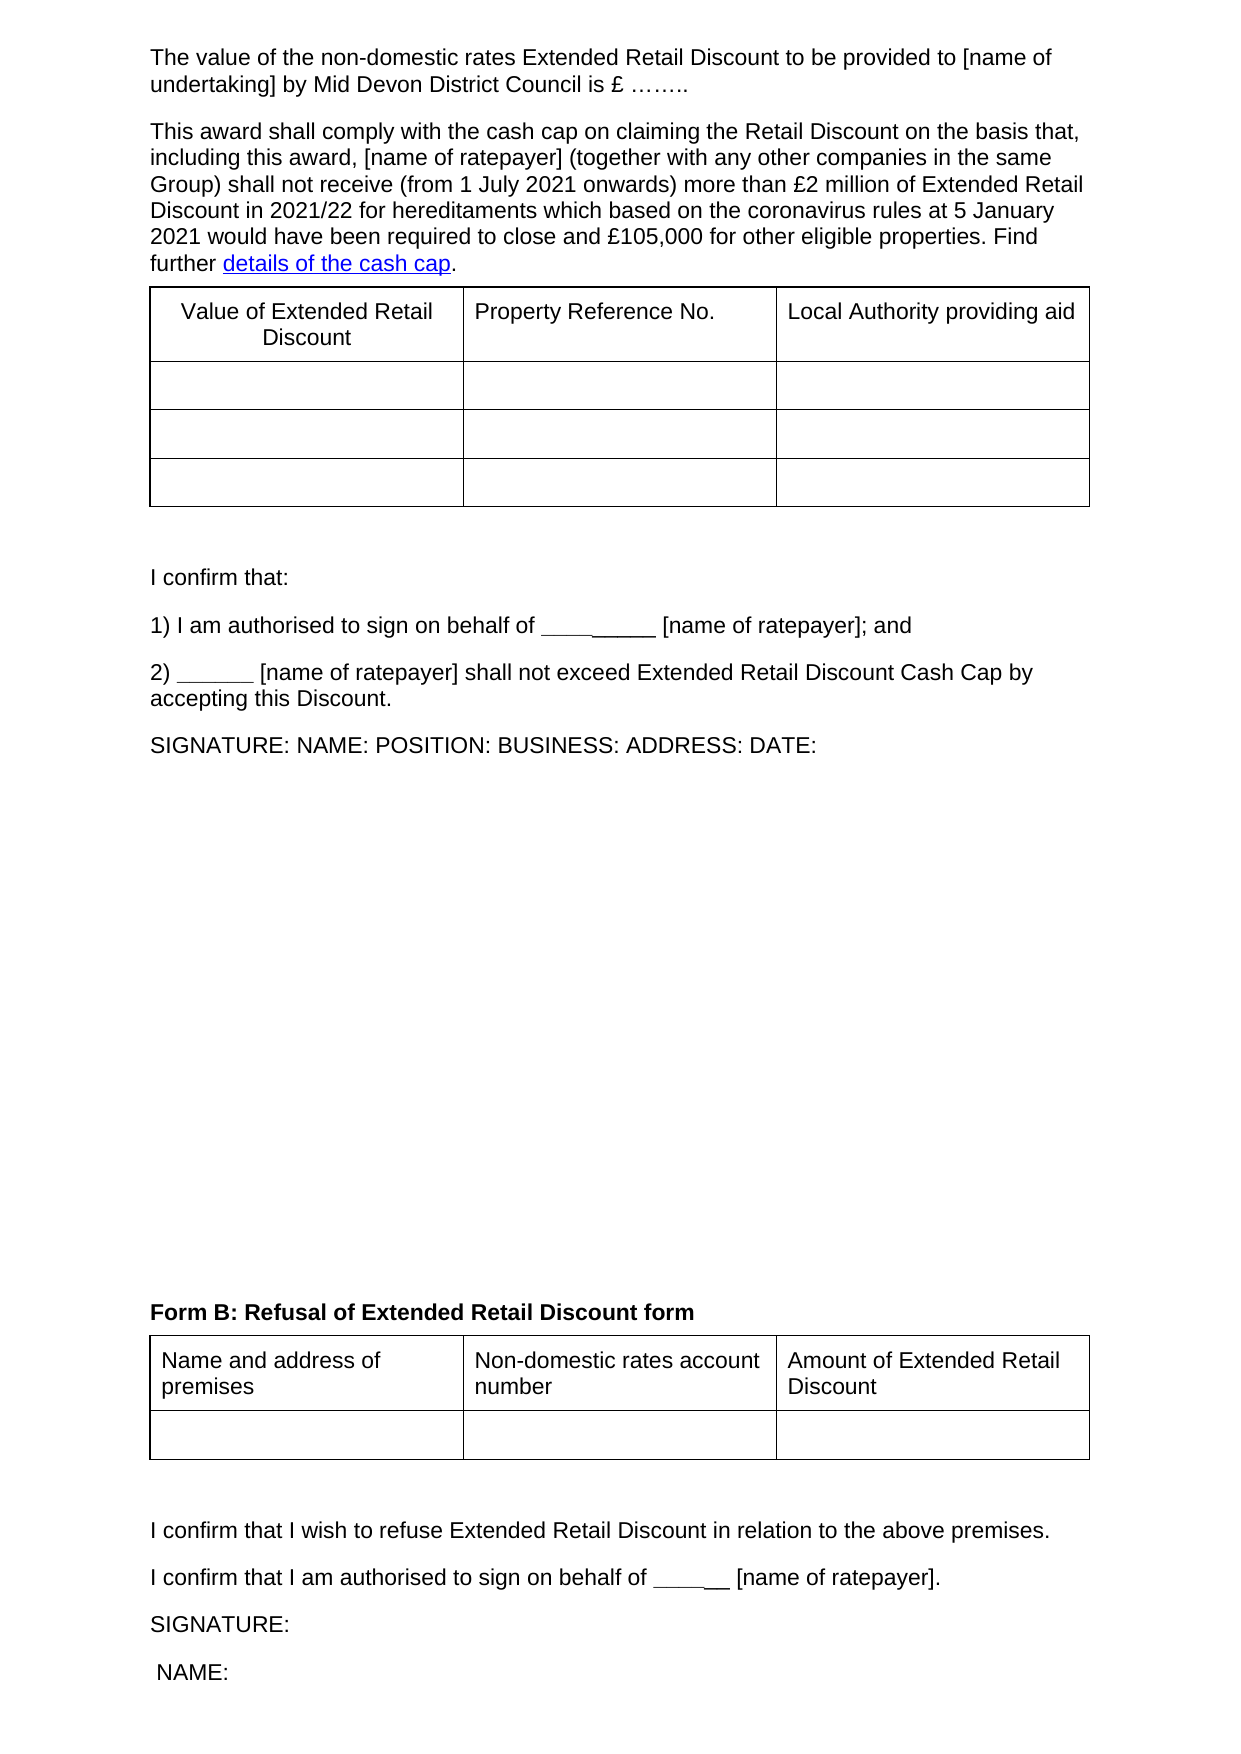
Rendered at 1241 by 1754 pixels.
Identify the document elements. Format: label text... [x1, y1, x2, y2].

text This award shall comply with the cash cap on claiming the Retail Discount on the basis that, including this award, [name of ratepayer] (together with any other companies in the same Group) shall not receive (from 1 July 2021 onwards) more than £2 million of Extended Retail Discount in 2021/22 for hereditaments which based on the coronavirus rules at 5 January 2021 would have been required to close and £105,000 for other eligible properties. Find further details of the cash cap. [150, 118, 1091, 276]
table_cell [777, 410, 1089, 457]
table_header Value of Extended Retail Discount [151, 288, 463, 361]
table_cell [151, 1411, 463, 1458]
table_header Amount of Extended Retail Discount [777, 1336, 1089, 1410]
table_cell [777, 362, 1089, 409]
table_cell [464, 1411, 776, 1458]
text SIGNATURE: [150, 1611, 1091, 1638]
text I confirm that: [150, 564, 1091, 591]
text The value of the non-domestic rates Extended Retail Discount to be provided to [name of undertaking] by Mid Devon District Council is £ …….. [150, 44, 1091, 97]
table_cell [464, 410, 776, 457]
table_cell [464, 459, 776, 506]
table_cell [151, 362, 463, 409]
text 1) I am authorised to sign on behalf of _________ [name of ratepayer]; and [150, 612, 1091, 638]
text I confirm that I wish to refuse Extended Retail Discount in relation to the above premises. [150, 1517, 1091, 1543]
table_cell [151, 459, 463, 506]
table_cell [464, 362, 776, 409]
table_header Name and address of premises [151, 1336, 463, 1410]
subtitle Form B: Refusal of Extended Retail Discount form [150, 1298, 1091, 1325]
text I confirm that I am authorised to sign on behalf of ______ [name of ratepayer]. [150, 1564, 1091, 1591]
table_header Local Authority providing aid [777, 288, 1089, 361]
table_header Property Reference No. [464, 288, 776, 361]
table_cell [777, 459, 1089, 506]
table_cell [151, 410, 463, 457]
text SIGNATURE: NAME: POSITION: BUSINESS: ADDRESS: DATE: [150, 732, 1091, 759]
text NAME: [150, 1659, 1091, 1685]
table_header Non-domestic rates account number [464, 1336, 776, 1410]
text 2) ______ [name of ratepayer] shall not exceed Extended Retail Discount Cash Cap by accepting this Discount. [150, 659, 1091, 711]
table_cell [777, 1411, 1089, 1458]
